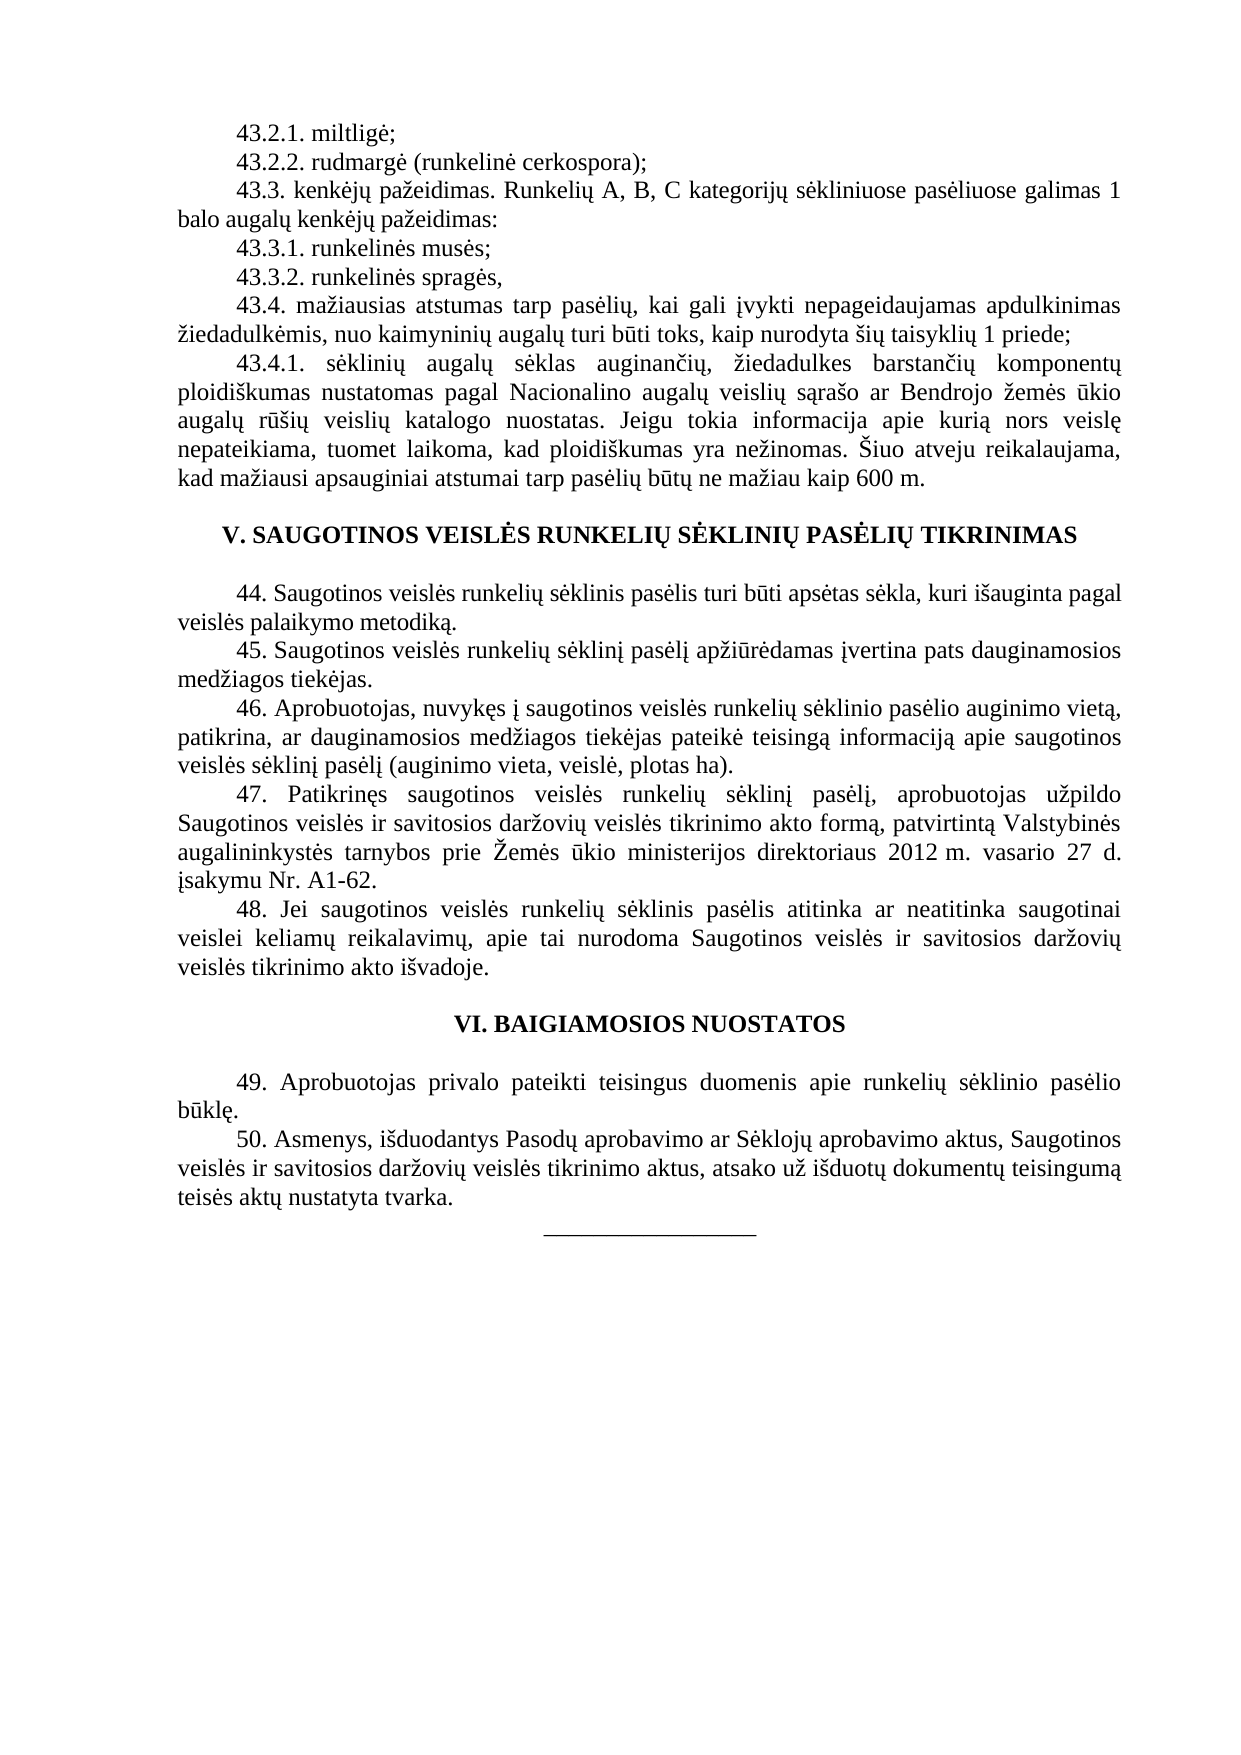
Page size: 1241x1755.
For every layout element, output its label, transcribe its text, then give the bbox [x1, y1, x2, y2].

text 50. Asmenys, išduodantys Pasodų aprobavimo ar Sėklojų aprobavimo aktus, Saugotinos veislės ir savitosios daržovių veislės tikrinimo aktus, atsako už išduotų dokumentų teisingumą teisės aktų nustatyta tvarka. [177, 1124, 1122, 1211]
text V. SAUGOTINOS VEISLĖS RUNKELIŲ SĖKLINIŲ PASĖLIŲ TIKRINIMAS [177, 521, 1122, 549]
text 43.4.1. sėklinių augalų sėklas auginančių, žiedadulkes barstančių komponentų ploidiškumas nustatomas pagal Nacionalino augalų veislių sąrašo ar Bendrojo žemės ūkio augalų rūšių veislių katalogo nuostatas. Jeigu tokia informacija apie kurią nors veislę nepateikiama, tuomet laikoma, kad ploidiškumas yra nežinomas. Šiuo atveju reikalaujama, kad mažiausi apsauginiai atstumai tarp pasėlių būtų ne mažiau kaip 600 m. [177, 348, 1122, 492]
text 43.3.1. runkelinės musės; [177, 233, 1122, 262]
text 44. Saugotinos veislės runkelių sėklinis pasėlis turi būti apsėtas sėkla, kuri išauginta pagal veislės palaikymo metodiką. [177, 578, 1122, 636]
text 46. Aprobuotojas, nuvykęs į saugotinos veislės runkelių sėklinio pasėlio auginimo vietą, patikrina, ar dauginamosios medžiagos tiekėjas pateikė teisingą informaciją apie saugotinos veislės sėklinį pasėlį (auginimo vieta, veislė, plotas ha). [177, 693, 1122, 779]
text 47. Patikrinęs saugotinos veislės runkelių sėklinį pasėlį, aprobuotojas užpildo Saugotinos veislės ir savitosios daržovių veislės tikrinimo akto formą, patvirtintą Valstybinės augalininkystės tarnybos prie Žemės ūkio ministerijos direktoriaus 2012 m. vasario 27 d. įsakymu Nr. A1-62. [177, 779, 1122, 894]
text 43.3.2. runkelinės spragės, [177, 262, 1122, 291]
text 43.2.1. miltligė; [177, 118, 1122, 147]
text 43.4. mažiausias atstumas tarp pasėlių, kai gali įvykti nepageidaujamas apdulkinimas žiedadulkėmis, nuo kaimyninių augalų turi būti toks, kaip nurodyta šių taisyklių 1 priede; [177, 291, 1122, 348]
text 49. Aprobuotojas privalo pateikti teisingus duomenis apie runkelių sėklinio pasėlio būklę. [177, 1067, 1122, 1124]
text VI. BAIGIAMOSIOS NUOSTATOS [177, 1009, 1122, 1038]
text 43.2.2. rudmargė (runkelinė cerkospora); [177, 147, 1122, 176]
text 43.3. kenkėjų pažeidimas. Runkelių A, B, C kategorijų sėkliniuose pasėliuose galimas 1 balo augalų kenkėjų pažeidimas: [177, 176, 1122, 233]
text 48. Jei saugotinos veislės runkelių sėklinis pasėlis atitinka ar neatitinka saugotinai veislei keliamų reikalavimų, apie tai nurodoma Saugotinos veislės ir savitosios daržovių veislės tikrinimo akto išvadoje. [177, 894, 1122, 981]
text _________________ [177, 1211, 1122, 1239]
text 45. Saugotinos veislės runkelių sėklinį pasėlį apžiūrėdamas įvertina pats dauginamosios medžiagos tiekėjas. [177, 636, 1122, 693]
